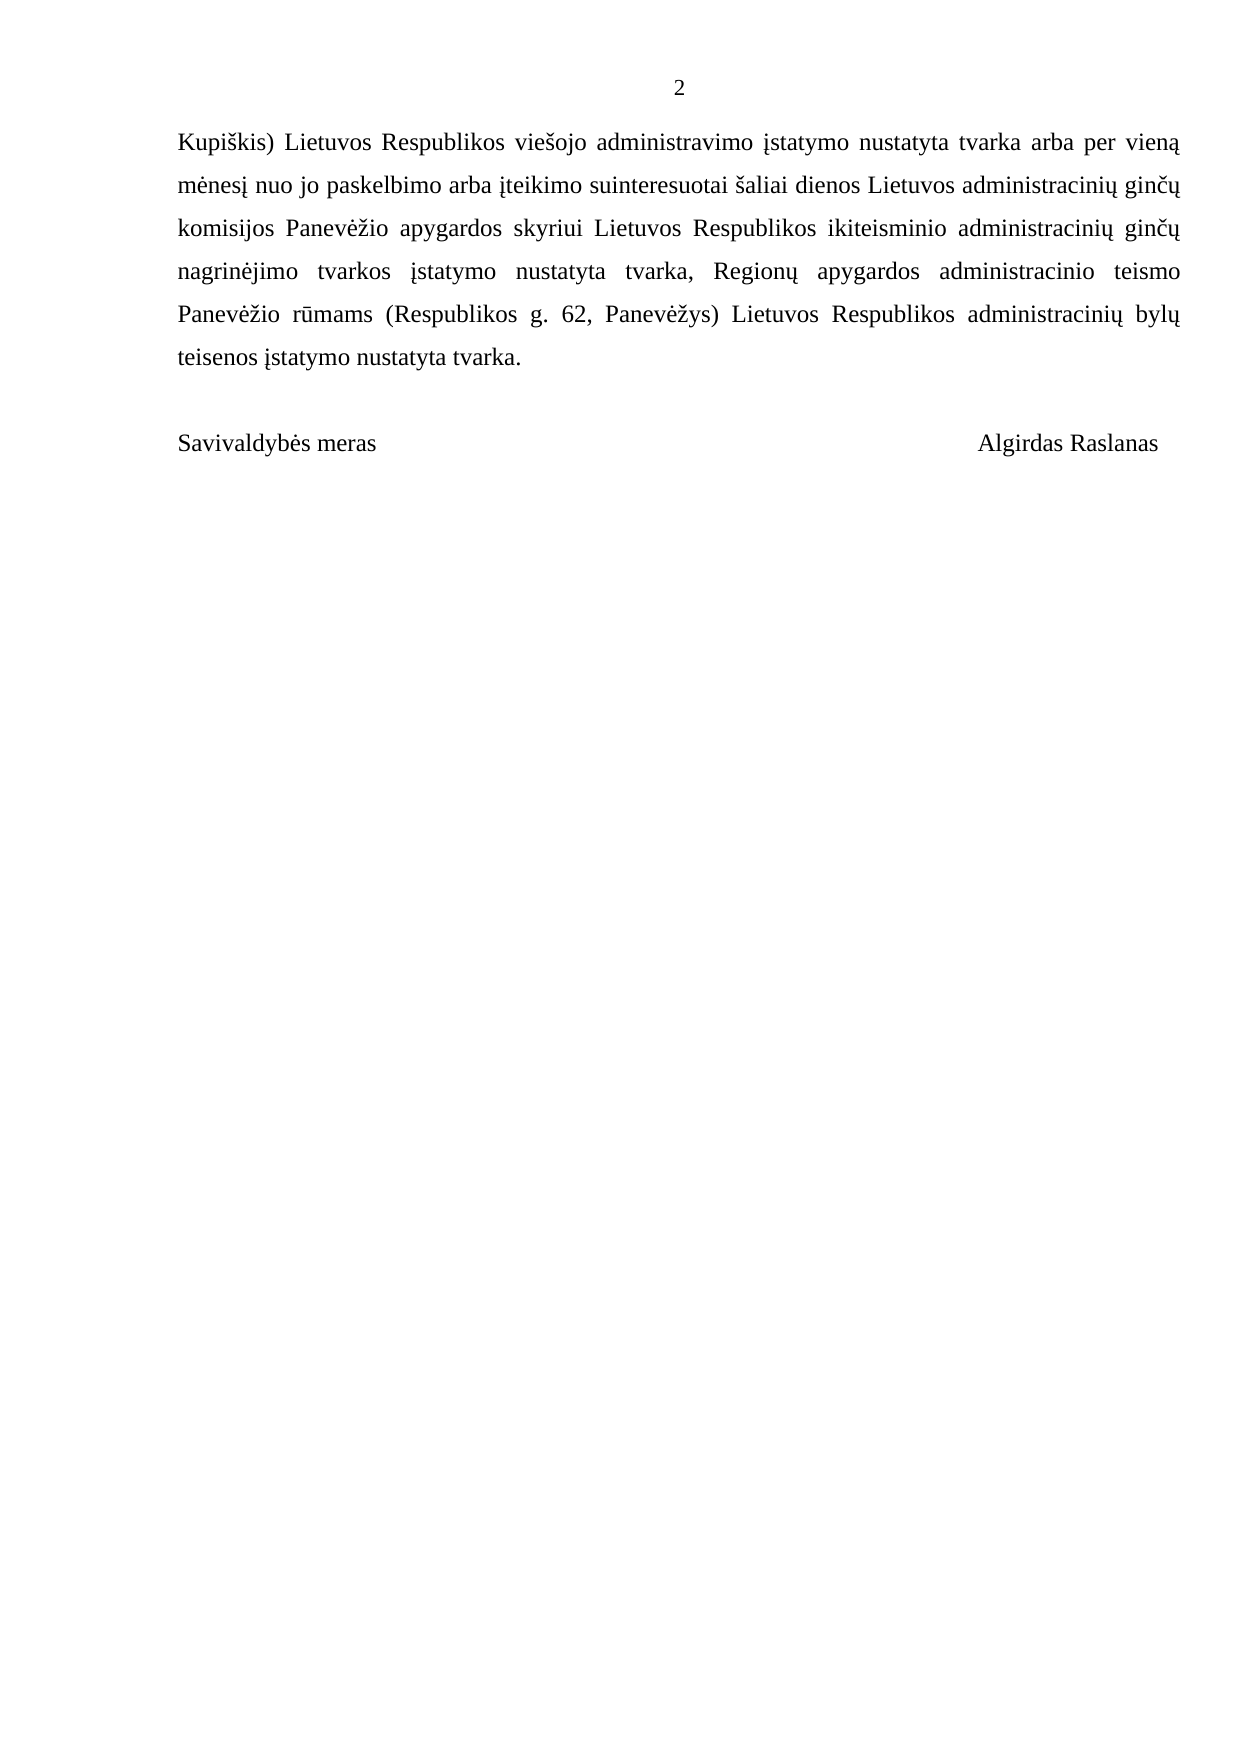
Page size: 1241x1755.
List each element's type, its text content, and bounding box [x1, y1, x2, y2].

text Kupiškis) Lietuvos Respublikos viešojo administravimo įstatymo nustatyta tvarka arba per vieną mėnesį nuo jo paskelbimo arba įteikimo suinteresuotai šaliai dienos Lietuvos administracinių ginčų komisijos Panevėžio apygardos skyriui Lietuvos Respublikos ikiteisminio administracinių ginčų nagrinėjimo tvarkos įstatymo nustatyta tvarka, Regionų apygardos administracinio teismo Panevėžio rūmams (Respublikos g. 62, Panevėžys) Lietuvos Respublikos administracinių bylų teisenos įstatymo nustatyta tvarka. [177, 127, 1181, 371]
text Savivaldybės meras Algirdas Raslanas [177, 428, 1181, 457]
